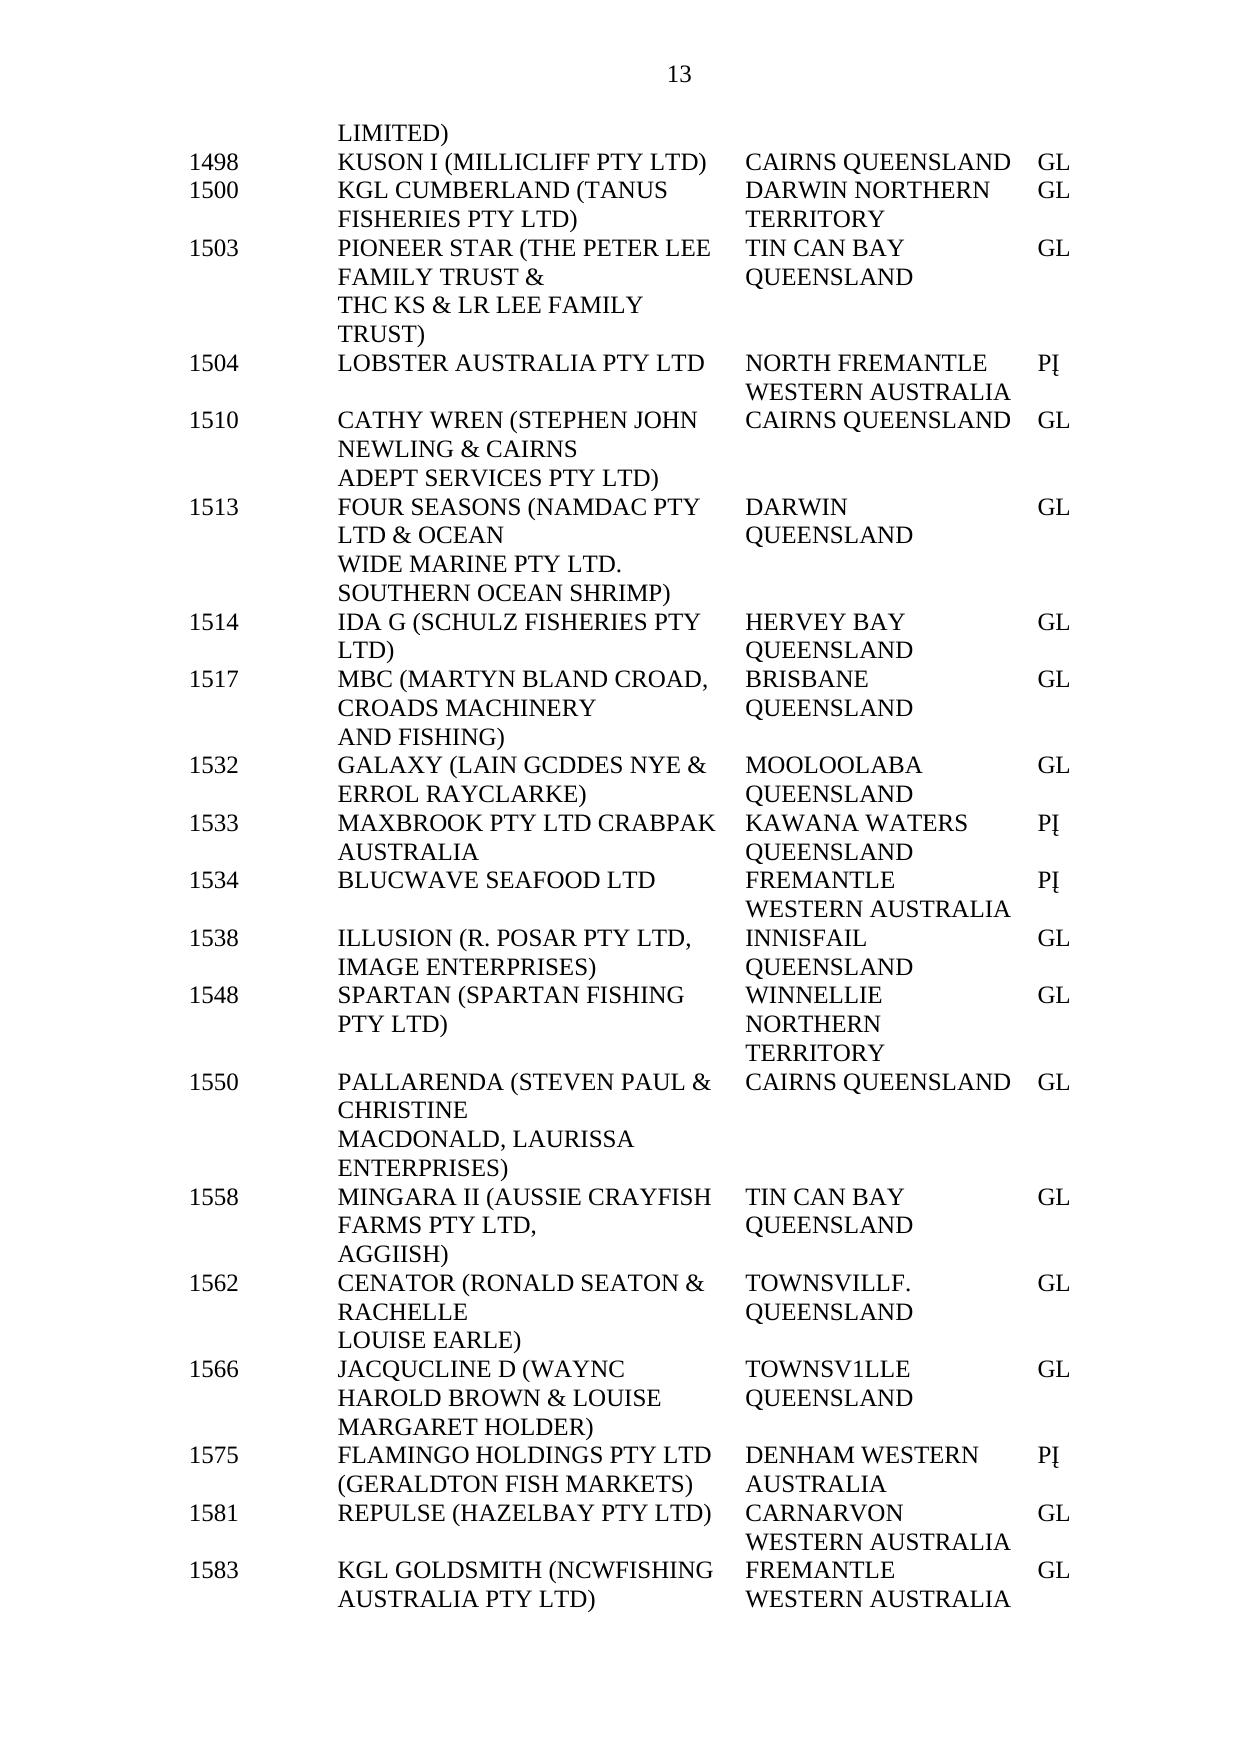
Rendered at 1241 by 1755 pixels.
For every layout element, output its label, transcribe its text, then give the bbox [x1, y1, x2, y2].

table_cell 1558 [177, 1182, 326, 1239]
table_cell MBC (MARTYN BLAND CROAD, CROADS MACHINERY [326, 664, 734, 722]
table_cell IDA G (SCHULZ FISHERIES PTY LTD) [326, 607, 734, 664]
table_cell PĮ [1026, 348, 1181, 406]
table_cell 1504 [177, 348, 326, 406]
table_cell Blucwave Seafood Ltd [326, 866, 734, 923]
table_cell [1026, 118, 1181, 147]
table_cell [177, 549, 326, 607]
table_cell 1513 [177, 492, 326, 549]
table_cell Galaxy (lain Gcddes Nye & Errol Rayclarke) [326, 751, 734, 808]
table_cell DARWIN NORTHERN TERRITORY [734, 176, 1026, 233]
table_cell 1538 [177, 923, 326, 981]
table_cell [1026, 1124, 1181, 1182]
table_cell GL [1026, 1182, 1181, 1239]
table_cell MOOLOOLABA QUEENSLAND [734, 751, 1026, 808]
table_cell GL [1026, 406, 1181, 463]
table_cell [734, 291, 1026, 348]
table_cell GL [1026, 1556, 1181, 1613]
table_cell BRISBANE QUEENSLAND [734, 664, 1026, 722]
table_cell PĮ [1026, 866, 1181, 923]
table_cell GL [1026, 492, 1181, 549]
table_cell 1548 [177, 981, 326, 1067]
table_cell GL [1026, 1268, 1181, 1326]
table_cell Limited) [326, 118, 734, 147]
table_cell FLAMINGO HOLDINGS PTY LTD (GERALDTON FISH MARKETS) [326, 1441, 734, 1498]
table_cell 1517 [177, 664, 326, 722]
table_cell KGL CUMBERLAND (Tanus Fisheries Pty Ltd) [326, 176, 734, 233]
table_cell Pioneer Star (The Peter Lee Family Trust & [326, 233, 734, 291]
table_cell 1503 [177, 233, 326, 291]
table_cell PĮ [1026, 1441, 1181, 1498]
table_cell REPULSE (HAZELBAY PTY LTD) [326, 1498, 734, 1556]
table_cell TOWNSVILLF. QUEENSLAND [734, 1268, 1026, 1326]
table_cell 1498 [177, 147, 326, 176]
table_cell [1026, 722, 1181, 751]
table_cell WINNELLIE NORTHERN TERRITORY [734, 981, 1026, 1067]
table_cell KGL Goldsmith (Ncwfishing Australia Pty Ltd) [326, 1556, 734, 1613]
table_cell [734, 118, 1026, 147]
table_cell 1514 [177, 607, 326, 664]
table_cell KUSON I (MILLICLIFF PTY LTD) [326, 147, 734, 176]
table_cell GL [1026, 664, 1181, 722]
table_cell Jacqucline D (Waync Harold Brown & Louise [326, 1354, 734, 1412]
table_cell 1550 [177, 1067, 326, 1124]
table_cell [734, 463, 1026, 492]
table_cell KAWANA WATERS QUEENSLAND [734, 808, 1026, 866]
table_cell 1500 [177, 176, 326, 233]
table_cell ADEPT SERVICES PTY LTD) [326, 463, 734, 492]
table_cell PALLARENDA (STEVEN PAUL & CHRISTINE [326, 1067, 734, 1124]
table_cell Lobster Australia Pty Ltd [326, 348, 734, 406]
table_cell Four Seasons (Namdac Pty Ltd & Ocean [326, 492, 734, 549]
table_cell [1026, 549, 1181, 607]
table_cell CATHY WREN (STEPHEN JOHN NEWLING & CAIRNS [326, 406, 734, 463]
table_cell [734, 1326, 1026, 1354]
table_cell MACDONALD, LAURISSA ENTERPRISES) [326, 1124, 734, 1182]
table_cell GL [1026, 1354, 1181, 1412]
table_cell CENATOR (RONALD SEATON & RACHELLE [326, 1268, 734, 1326]
table_cell [177, 463, 326, 492]
table_cell 1562 [177, 1268, 326, 1326]
table_cell FREMANTLE WESTERN AUSTRALIA [734, 866, 1026, 923]
table_cell CARNARVON WESTERN AUSTRALIA [734, 1498, 1026, 1556]
table_cell [177, 1239, 326, 1268]
table_cell FREMANTLE WESTERN AUSTRALIA [734, 1556, 1026, 1613]
table_cell TIN CAN BAY QUEENSLAND [734, 233, 1026, 291]
table_cell DARWIN QUEENSLAND [734, 492, 1026, 549]
table_cell [1026, 1412, 1181, 1441]
table_cell 1534 [177, 866, 326, 923]
table_cell [177, 291, 326, 348]
table_cell [734, 1412, 1026, 1441]
table_cell 1510 [177, 406, 326, 463]
table_cell AND FISHING) [326, 722, 734, 751]
table_cell [1026, 1239, 1181, 1268]
table_cell [177, 1412, 326, 1441]
table_cell 1566 [177, 1354, 326, 1412]
table_cell Thc KS & LR Lee Family Trust) [326, 291, 734, 348]
table_cell GL [1026, 1498, 1181, 1556]
table_cell Margaret Holder) [326, 1412, 734, 1441]
table_cell GL [1026, 981, 1181, 1067]
table_cell NORTH FREMANTLE WESTERN AUSTRALIA [734, 348, 1026, 406]
table_cell GL [1026, 751, 1181, 808]
table_cell [177, 1124, 326, 1182]
table_cell CAIRNS QUEENSLAND [734, 147, 1026, 176]
table_cell CAIRNS QUEENSLAND [734, 406, 1026, 463]
table_cell 1575 [177, 1441, 326, 1498]
table_cell Spartan (Spartan Fishing Pty Ltd) [326, 981, 734, 1067]
table_cell 1533 [177, 808, 326, 866]
table_cell [734, 722, 1026, 751]
table_cell PĮ [1026, 808, 1181, 866]
table_cell 1581 [177, 1498, 326, 1556]
table_cell [177, 722, 326, 751]
table_cell TIN CAN BAY QUEENSLAND [734, 1182, 1026, 1239]
table_cell HERVEY BAY QUEENSLAND [734, 607, 1026, 664]
table_cell GL [1026, 1067, 1181, 1124]
table_cell Illusion (R. Posar Pty Ltd, Image Enterprises) [326, 923, 734, 981]
table_cell Maxbrook Pty Ltd Crabpak Australia [326, 808, 734, 866]
table_cell MINGARA II (Aussie Crayfish Farms Pty Ltd, [326, 1182, 734, 1239]
table_cell [734, 1124, 1026, 1182]
table_cell [734, 549, 1026, 607]
table_cell GL [1026, 176, 1181, 233]
table_cell 1532 [177, 751, 326, 808]
table_cell GL [1026, 923, 1181, 981]
table_cell [1026, 1326, 1181, 1354]
table_cell GL [1026, 233, 1181, 291]
table_cell 1583 [177, 1556, 326, 1613]
table_cell [177, 1326, 326, 1354]
table_cell GL [1026, 607, 1181, 664]
table_cell Wide Marine Pty Ltd. Southern Ocean Shrimp) [326, 549, 734, 607]
table_cell [734, 1239, 1026, 1268]
table_cell GL [1026, 147, 1181, 176]
table_cell LOUISE EARLE) [326, 1326, 734, 1354]
table_cell CAIRNS QUEENSLAND [734, 1067, 1026, 1124]
table_cell [1026, 463, 1181, 492]
table_cell DENHAM WESTERN AUSTRALIA [734, 1441, 1026, 1498]
table_cell TOWNSV1LLE QUEENSLAND [734, 1354, 1026, 1412]
table_cell [177, 118, 326, 147]
table_cell INNISFAIL QUEENSLAND [734, 923, 1026, 981]
table_cell [1026, 291, 1181, 348]
table_cell Aggiish) [326, 1239, 734, 1268]
